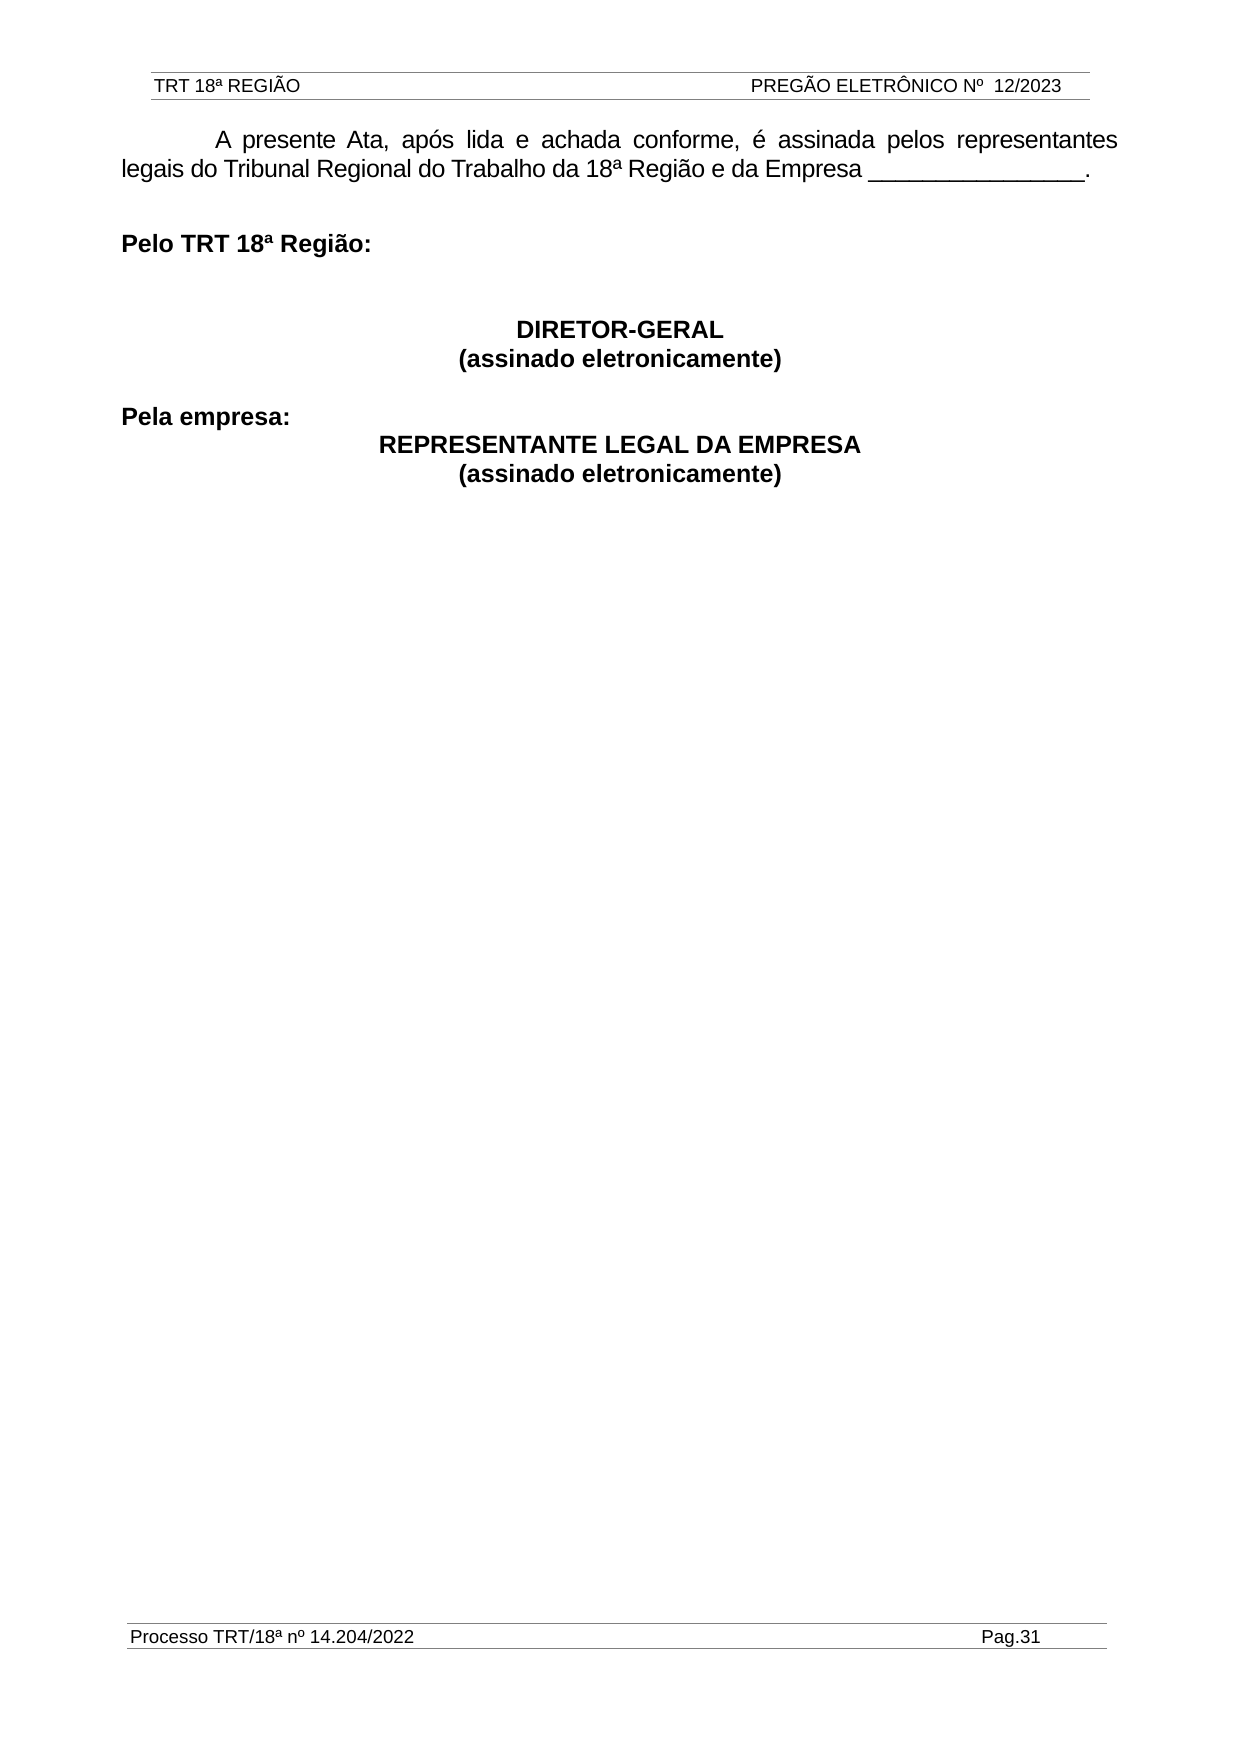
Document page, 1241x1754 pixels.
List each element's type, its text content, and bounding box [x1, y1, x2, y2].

text REPRESENTANTE LEGAL DA EMPRESA [121, 430, 1119, 459]
text (assinado eletronicamente) [121, 344, 1119, 373]
text Pela empresa: [121, 402, 1119, 430]
text A presente Ata, após lida e achada conforme, é assinada pelos representantes legais do Tribunal Regional do Trabalho da 18ª Região e da Empresa ________________. [121, 125, 1119, 183]
text Pelo TRT 18ª Região: [121, 229, 1119, 258]
text (assinado eletronicamente) [121, 459, 1119, 488]
text DIRETOR-GERAL [121, 315, 1119, 344]
